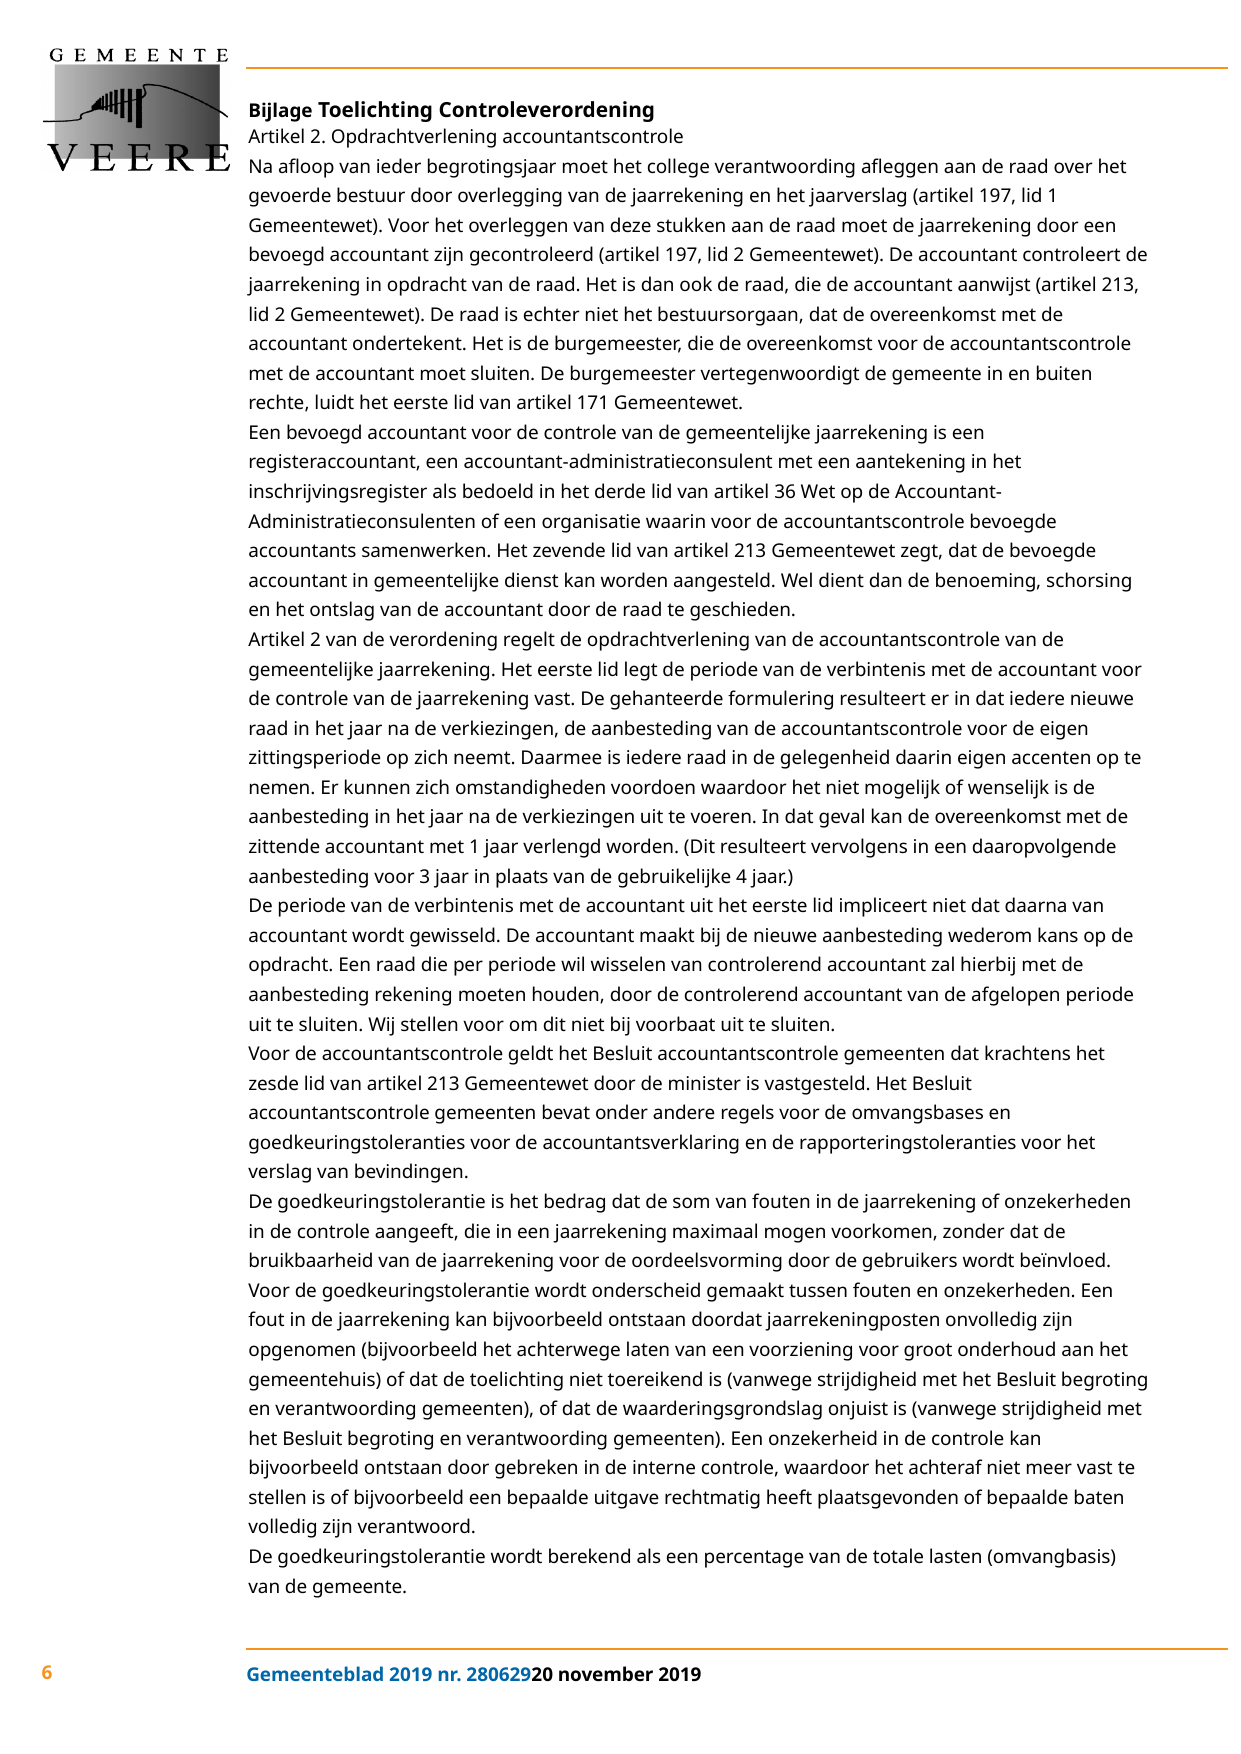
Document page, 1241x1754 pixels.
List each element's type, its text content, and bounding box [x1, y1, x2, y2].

text De goedkeuringstolerantie is het bedrag dat de som van fouten in de jaarrekening of onzekerheden in de controle aangeeft, die in een jaarrekening maximaal mogen voorkomen, zonder dat de bruikbaarheid van de jaarrekening voor de oordeelsvorming door de gebruikers wordt beïnvloed. Voor de goedkeuringstolerantie wordt onderscheid gemaakt tussen fouten en onzekerheden. Een fout in de jaarrekening kan bijvoorbeeld ontstaan doordat jaarrekeningposten onvolledig zijn opgenomen (bijvoorbeeld het achterwege laten van een voorziening voor groot onderhoud aan het gemeentehuis) of dat de toelichting niet toereikend is (vanwege strijdigheid met het Besluit begroting en verantwoording gemeenten), of dat de waarderingsgrondslag onjuist is (vanwege strijdigheid met het Besluit begroting en verantwoording gemeenten). Een onzekerheid in de controle kan bijvoorbeeld ontstaan door gebreken in de interne controle, waardoor het achteraf niet meer vast te stellen is of bijvoorbeeld een bepaalde uitgave rechtmatig heeft plaatsgevonden of bepaalde baten volledig zijn verantwoord. [248, 1188, 1152, 1539]
text Na afloop van ieder begrotingsjaar moet het college verantwoording afleggen aan de raad over het gevoerde bestuur door overlegging van de jaarrekening en het jaarverslag (artikel 197, lid 1 Gemeentewet). Voor het overleggen van deze stukken aan de raad moet de jaarrekening door een bevoegd accountant zijn gecontroleerd (artikel 197, lid 2 Gemeentewet). De accountant controleert de jaarrekening in opdracht van de raad. Het is dan ook de raad, die de accountant aanwijst (artikel 213, lid 2 Gemeentewet). De raad is echter niet het bestuursorgaan, dat de overeenkomst met de accountant ondertekent. Het is de burgemeester, die de overeenkomst voor de accountantscontrole met de accountant moet sluiten. De burgemeester vertegenwoordigt de gemeente in en buiten rechte, luidt het eerste lid van artikel 171 Gemeentewet. [248, 153, 1152, 415]
text De goedkeuringstolerantie wordt berekend als een percentage van de totale lasten (omvangbasis) van de gemeente. [248, 1543, 1152, 1599]
text Artikel 2 van de verordening regelt de opdrachtverlening van de accountantscontrole van de gemeentelijke jaarrekening. Het eerste lid legt de periode van de verbintenis met de accountant voor de controle van de jaarrekening vast. De gehanteerde formulering resulteert er in dat iedere nieuwe raad in het jaar na de verkiezingen, de aanbesteding van de accountantscontrole voor de eigen zittingsperiode op zich neemt. Daarmee is iedere raad in de gelegenheid daarin eigen accenten op te nemen. Er kunnen zich omstandigheden voordoen waardoor het niet mogelijk of wenselijk is de aanbesteding in het jaar na de verkiezingen uit te voeren. In dat geval kan de overeenkomst met de zittende accountant met 1 jaar verlengd worden. (Dit resulteert vervolgens in een daaropvolgende aanbesteding voor 3 jaar in plaats van de gebruikelijke 4 jaar.) [248, 626, 1152, 889]
text Bijlage Toelichting Controleverordening [248, 95, 1152, 123]
text Een bevoegd accountant voor de controle van de gemeentelijke jaarrekening is een registeraccountant, een accountant-administratieconsulent met een aantekening in het inschrijvingsregister als bedoeld in het derde lid van artikel 36 Wet op de Accountant-Administratieconsulenten of een organisatie waarin voor de accountantscontrole bevoegde accountants samenwerken. Het zevende lid van artikel 213 Gemeentewet zegt, dat de bevoegde accountant in gemeentelijke dienst kan worden aangesteld. Wel dient dan de benoeming, schorsing en het ontslag van de accountant door de raad te geschieden. [248, 419, 1152, 622]
text De periode van de verbintenis met de accountant uit het eerste lid impliceert niet dat daarna van accountant wordt gewisseld. De accountant maakt bij de nieuwe aanbesteding wederom kans op de opdracht. Een raad die per periode wil wisselen van controlerend accountant zal hierbij met de aanbesteding rekening moeten houden, door de controlerend accountant van de afgelopen periode uit te sluiten. Wij stellen voor om dit niet bij voorbaat uit te sluiten. [248, 892, 1152, 1037]
text Voor de accountantscontrole geldt het Besluit accountantscontrole gemeenten dat krachtens het zesde lid van artikel 213 Gemeentewet door de minister is vastgesteld. Het Besluit accountantscontrole gemeenten bevat onder andere regels voor de omvangsbases en goedkeuringstoleranties voor de accountantsverklaring en de rapporteringstoleranties voor het verslag van bevindingen. [248, 1040, 1152, 1184]
picture [41, 47, 231, 172]
text Artikel 2. Opdrachtverlening accountantscontrole [248, 123, 1152, 149]
